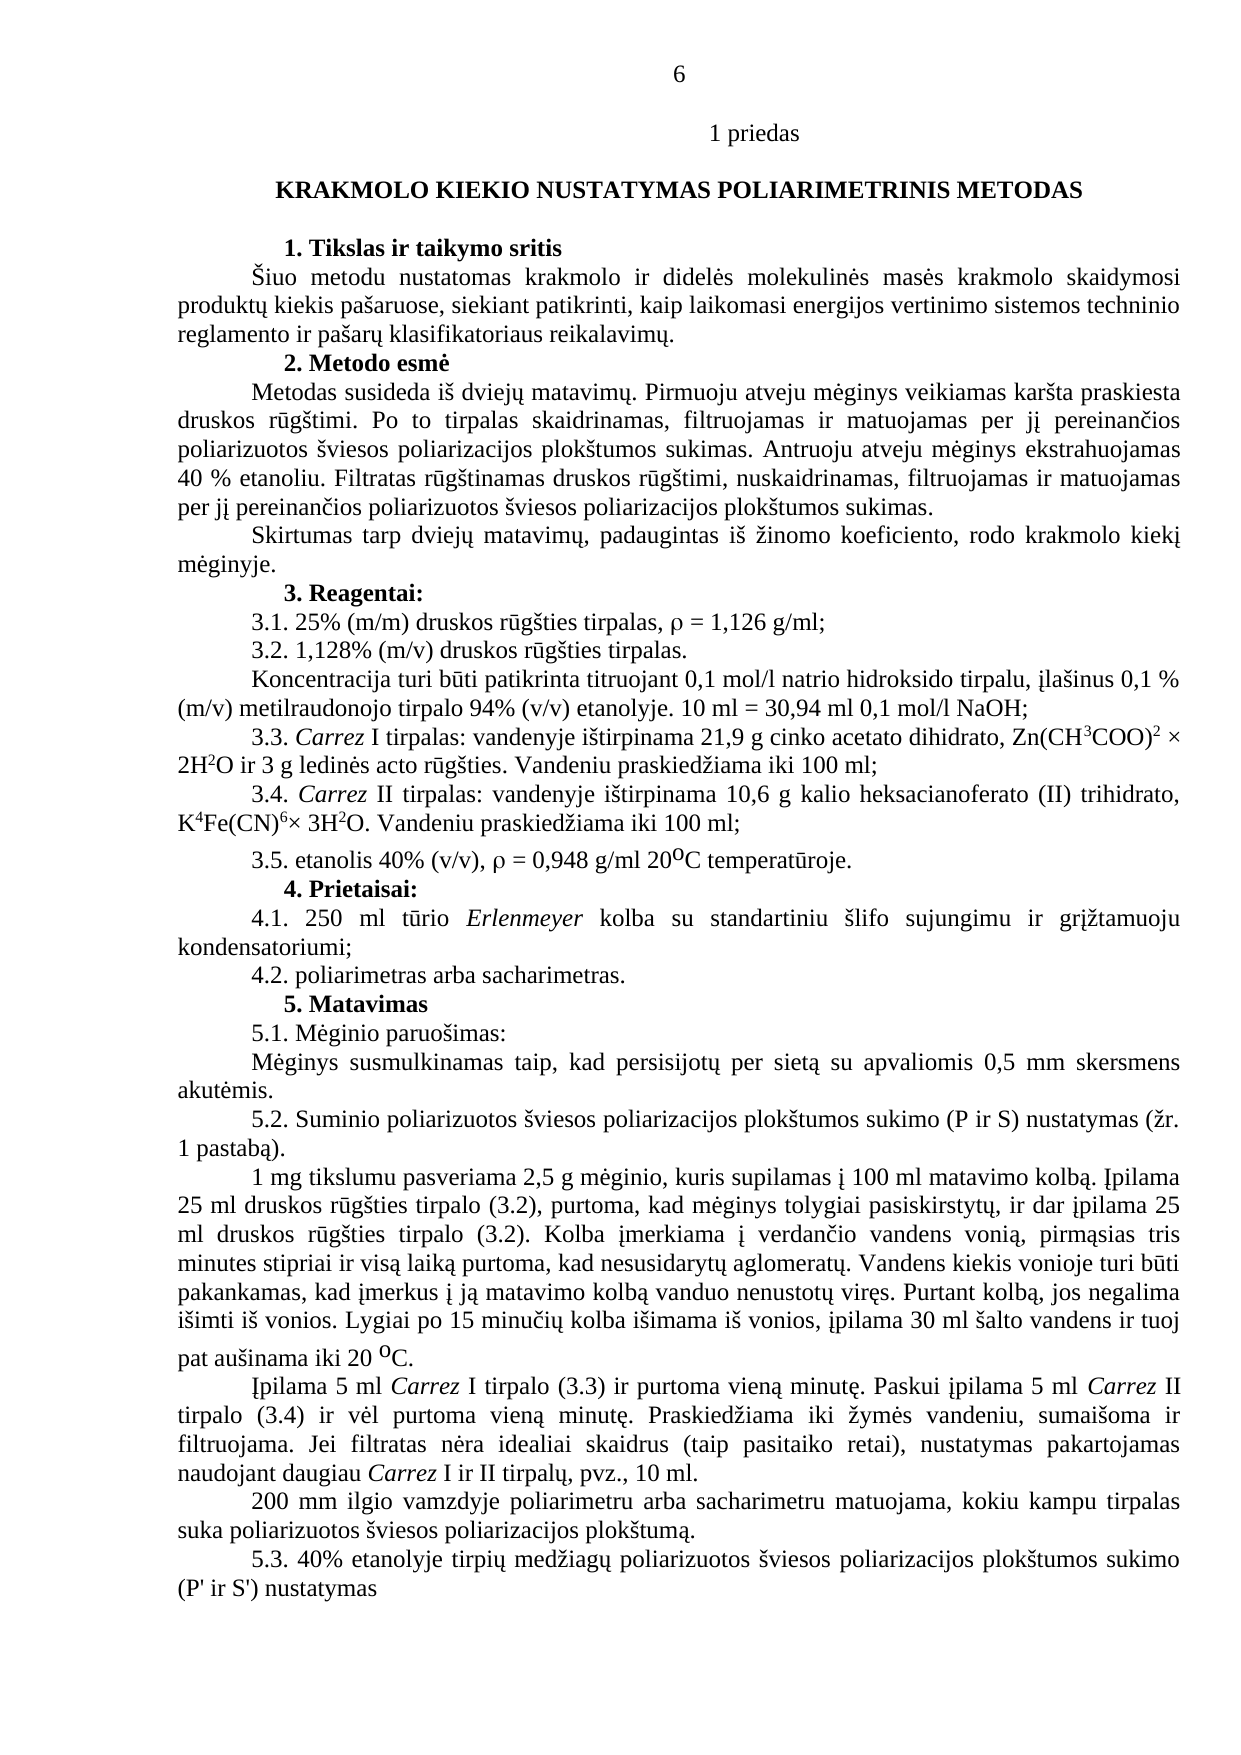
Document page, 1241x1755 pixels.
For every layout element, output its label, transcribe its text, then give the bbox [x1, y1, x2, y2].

text 3. Reagentai: [210, 578, 1181, 607]
text Skirtumas tarp dviejų matavimų, padaugintas iš žinomo koeficiento, rodo krakmolo kiekį mėginyje. [177, 521, 1181, 578]
text 3.4. Carrez II tirpalas: vandenyje ištirpinama 10,6 g kalio heksacianoferato (II) trihidrato, K4Fe(CN)6× 3H2O. Vandeniu praskiedžiama iki 100 ml; [177, 779, 1181, 837]
text 2. Metodo esmė [210, 348, 1181, 377]
text 200 mm ilgio vamzdyje poliarimetru arba sacharimetru matuojama, kokiu kampu tirpalas suka poliarizuotos šviesos poliarizacijos plokštumą. [177, 1486, 1181, 1544]
text 4.2. poliarimetras arba sacharimetras. [177, 960, 1181, 989]
text 5.3. 40% etanolyje tirpių medžiagų poliarizuotos šviesos poliarizacijos plokštumos sukimo (P' ir S') nustatymas [177, 1544, 1181, 1601]
text Įpilama 5 ml Carrez I tirpalo (3.3) ir purtoma vieną minutę. Paskui įpilama 5 ml Carrez II tirpalo (3.4) ir vėl purtoma vieną minutę. Praskiedžiama iki žymės vandeniu, sumaišoma ir filtruojama. Jei filtratas nėra idealiai skaidrus (taip pasitaiko retai), nustatymas pakartojamas naudojant daugiau Carrez I ir II tirpalų, pvz., 10 ml. [177, 1371, 1181, 1486]
text 3.1. 25% (m/m) druskos rūgšties tirpalas,  = 1,126 g/ml; [177, 607, 1181, 636]
text Koncentracija turi būti patikrinta titruojant 0,1 mol/l natrio hidroksido tirpalu, įlašinus 0,1 % (m/v) metilraudonojo tirpalo 94% (v/v) etanolyje. 10 ml = 30,94 ml 0,1 mol/l NaOH; [177, 664, 1181, 722]
text Metodas susideda iš dviejų matavimų. Pirmuoju atveju mėginys veikiamas karšta praskiesta druskos rūgštimi. Po to tirpalas skaidrinamas, filtruojamas ir matuojamas per jį pereinančios poliarizuotos šviesos poliarizacijos plokštumos sukimas. Antruoju atveju mėginys ekstrahuojamas 40 % etanoliu. Filtratas rūgštinamas druskos rūgštimi, nuskaidrinamas, filtruojamas ir matuojamas per jį pereinančios poliarizuotos šviesos poliarizacijos plokštumos sukimas. [177, 377, 1181, 521]
text Mėginys susmulkinamas taip, kad persisijotų per sietą su apvaliomis 0,5 mm skersmens akutėmis. [177, 1047, 1181, 1104]
text 1 priedas [177, 118, 1181, 147]
text 3.5. etanolis 40% (v/v),  = 0,948 g/ml 20oC temperatūroje. [177, 837, 1181, 874]
text 4.1. 250 ml tūrio Erlenmeyer kolba su standartiniu šlifo sujungimu ir grįžtamuoju kondensatoriumi; [177, 903, 1181, 960]
text 1. Tikslas ir taikymo sritis [210, 233, 1181, 262]
text 5.2. Suminio poliarizuotos šviesos poliarizacijos plokštumos sukimo (P ir S) nustatymas (žr. 1 pastabą). [177, 1104, 1181, 1162]
text 5.1. Mėginio paruošimas: [177, 1018, 1181, 1047]
text KRAKMOLO KIEKIO NUSTATYMAS Poliarimetrinis metodas [177, 176, 1181, 204]
text 1 mg tikslumu pasveriama 2,5 g mėginio, kuris supilamas į 100 ml matavimo kolbą. Įpilama 25 ml druskos rūgšties tirpalo (3.2), purtoma, kad mėginys tolygiai pasiskirstytų, ir dar įpilama 25 ml druskos rūgšties tirpalo (3.2). Kolba įmerkiama į verdančio vandens vonią, pirmąsias tris minutes stipriai ir visą laiką purtoma, kad nesusidarytų aglomeratų. Vandens kiekis vonioje turi būti pakankamas, kad įmerkus į ją matavimo kolbą vanduo nenustotų viręs. Purtant kolbą, jos negalima išimti iš vonios. Lygiai po 15 minučių kolba išimama iš vonios, įpilama 30 ml šalto vandens ir tuoj pat aušinama iki 20 oC. [177, 1162, 1181, 1371]
text 3.2. 1,128% (m/v) druskos rūgšties tirpalas. [177, 636, 1181, 664]
text Šiuo metodu nustatomas krakmolo ir didelės molekulinės masės krakmolo skaidymosi produktų kiekis pašaruose, siekiant patikrinti, kaip laikomasi energijos vertinimo sistemos techninio reglamento ir pašarų klasifikatoriaus reikalavimų. [177, 262, 1181, 348]
text 3.3. Carrez I tirpalas: vandenyje ištirpinama 21,9 g cinko acetato dihidrato, Zn(CH3COO)2 × 2H2O ir 3 g ledinės acto rūgšties. Vandeniu praskiedžiama iki 100 ml; [177, 722, 1181, 779]
text 5. Matavimas [210, 989, 1181, 1018]
text 4. Prietaisai: [210, 874, 1181, 903]
